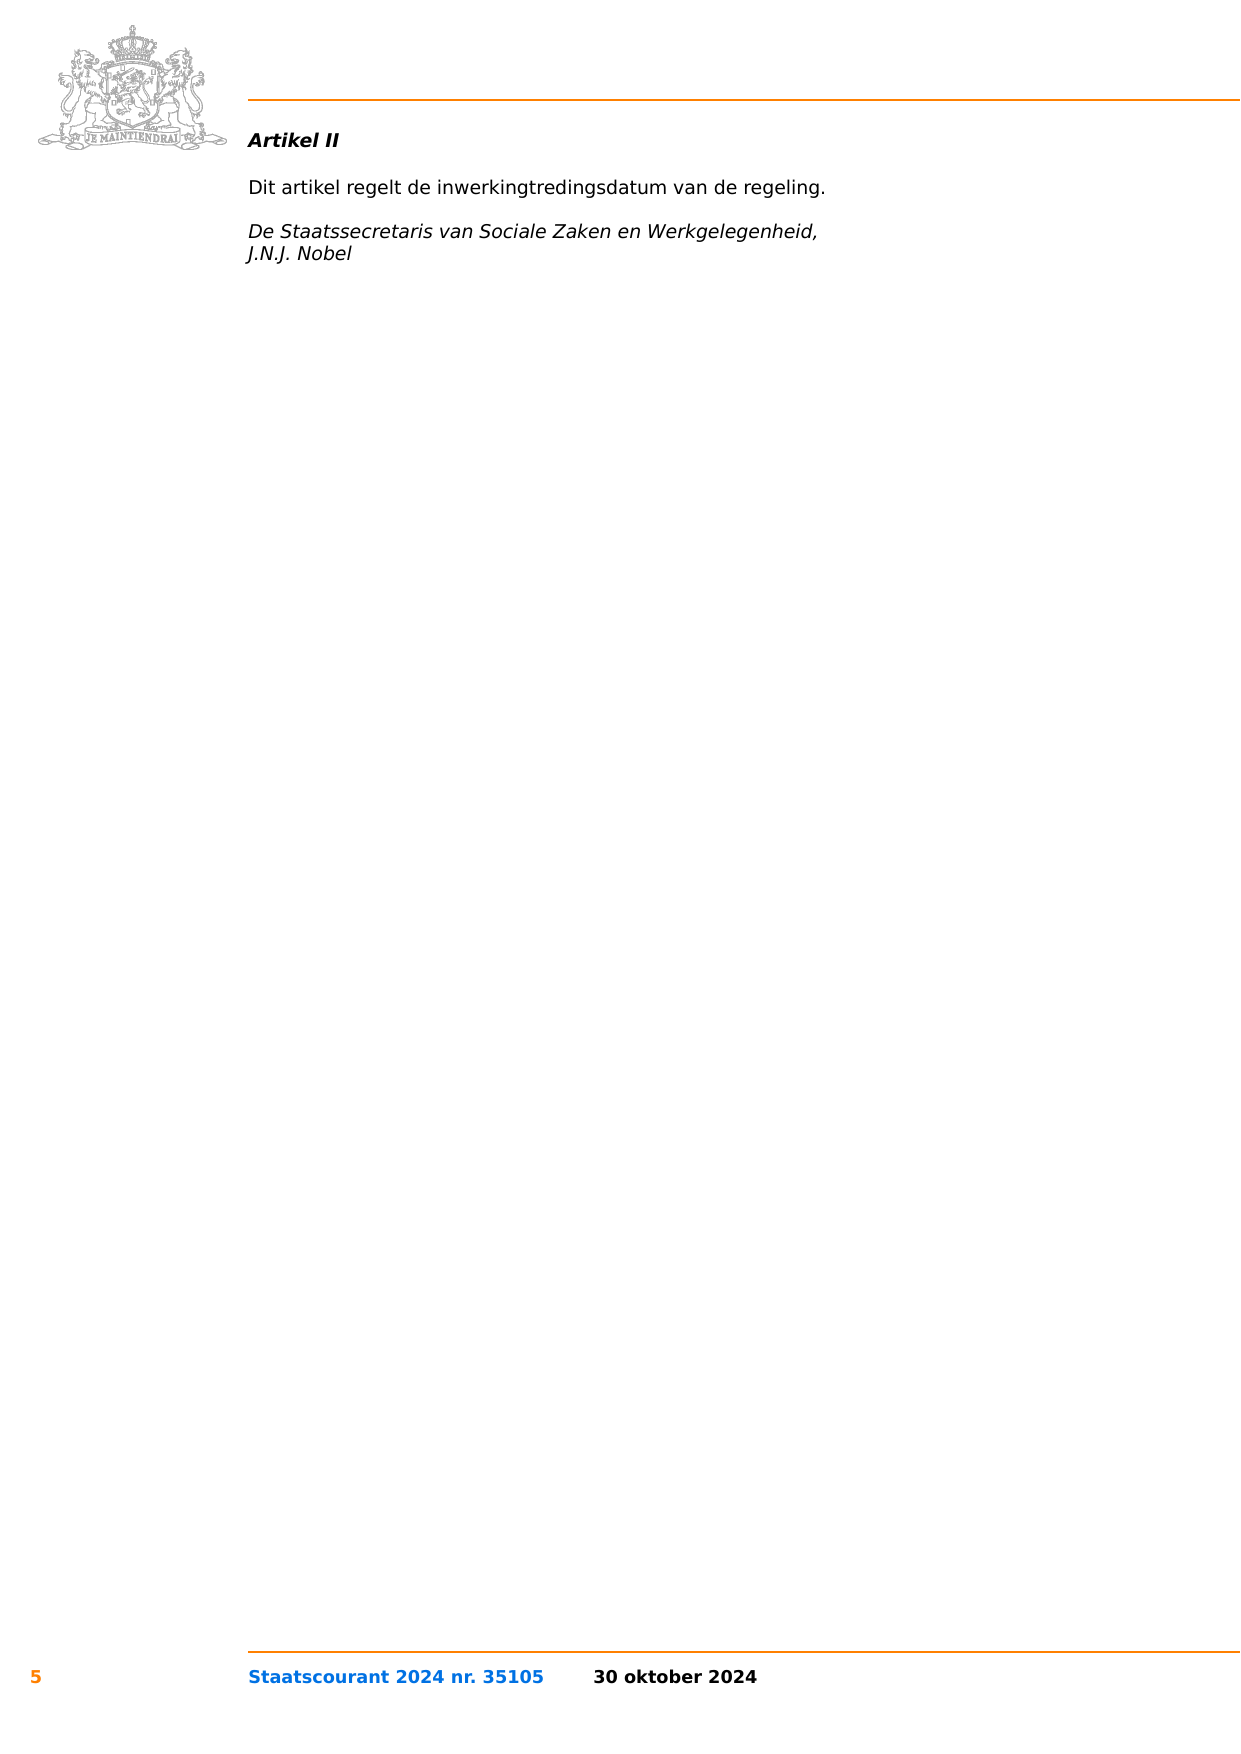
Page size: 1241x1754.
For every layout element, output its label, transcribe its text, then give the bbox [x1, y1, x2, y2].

subtitle Artikel II [248, 130, 1163, 152]
picture [38, 25, 227, 150]
text Dit artikel regelt de inwerkingtredingsdatum van de regeling. [248, 177, 1163, 199]
text De Staatssecretaris van Sociale Zaken en Werkgelegenheid, J.N.J. Nobel [248, 221, 1163, 265]
